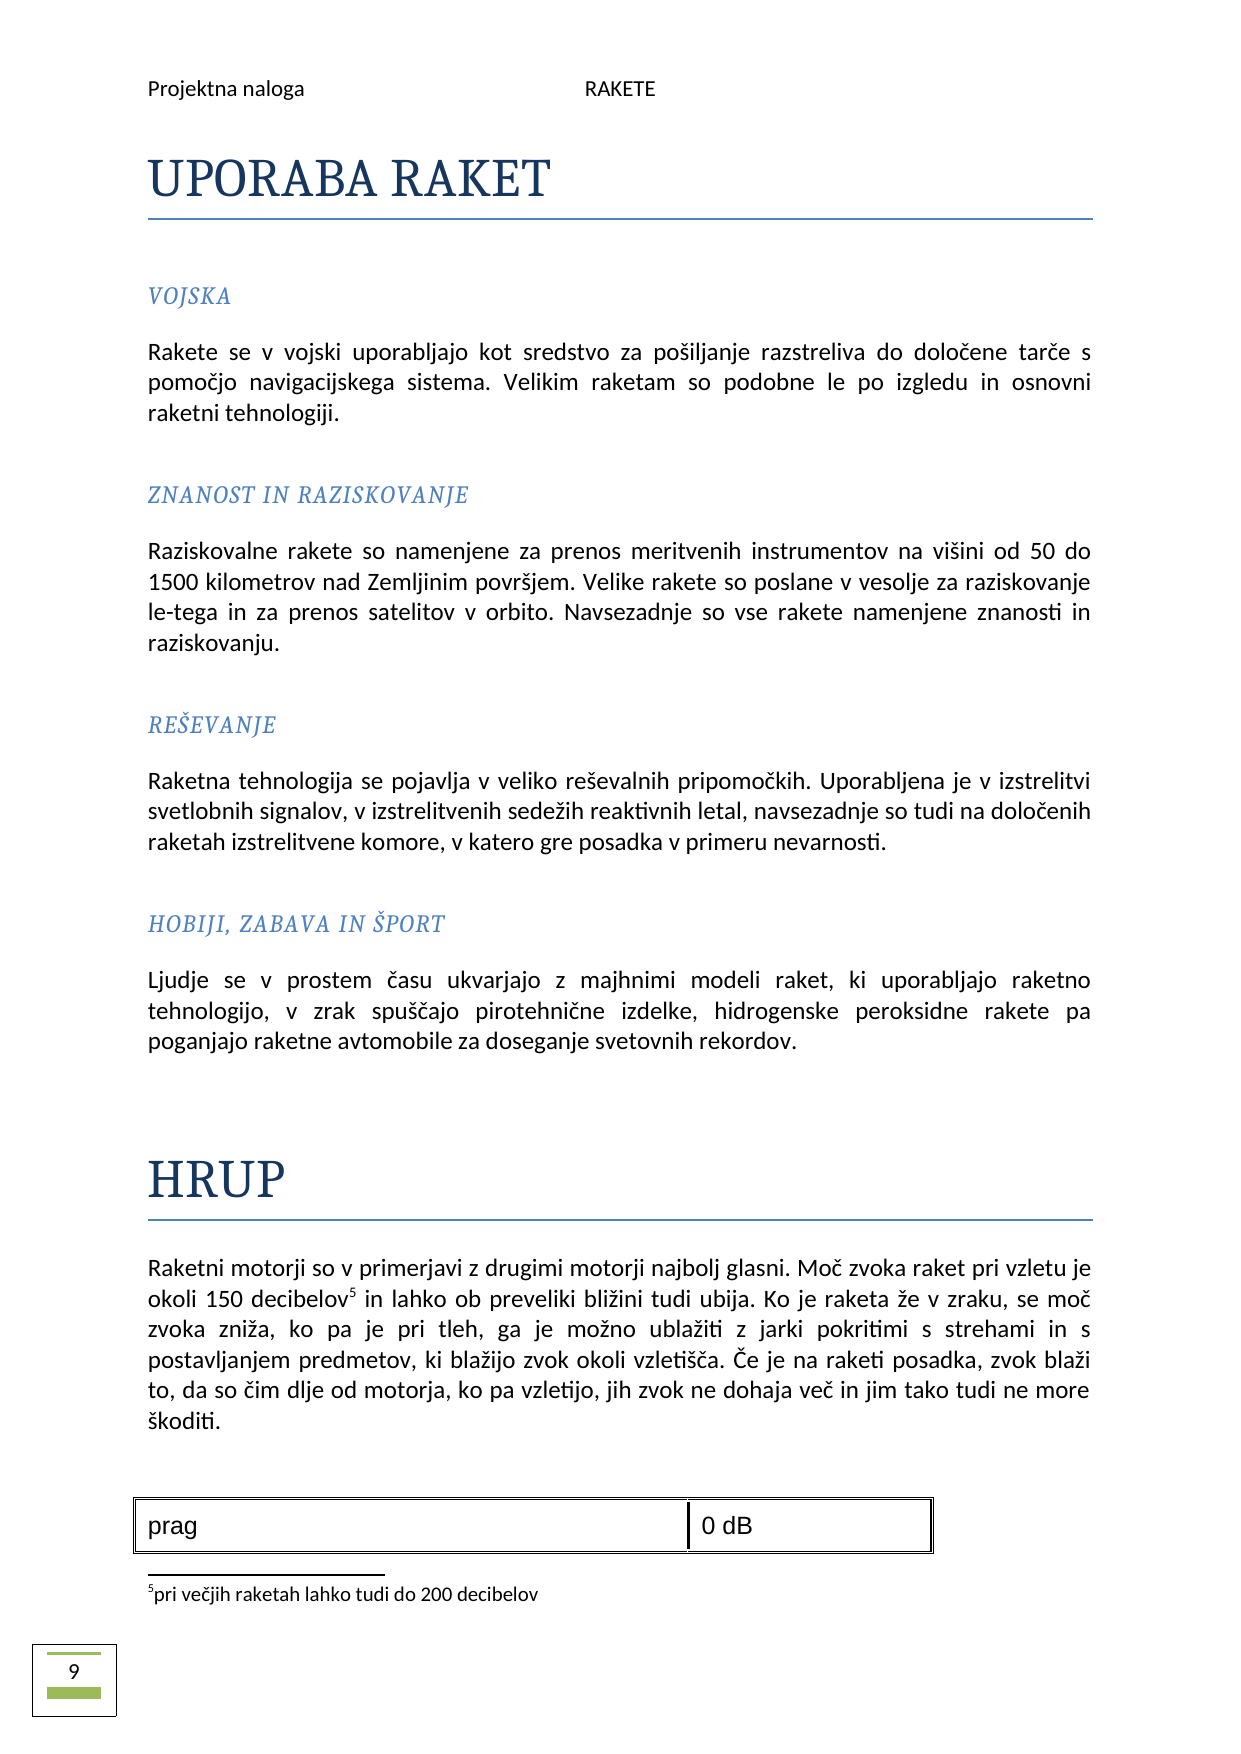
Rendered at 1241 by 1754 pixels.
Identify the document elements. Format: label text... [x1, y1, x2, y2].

table_header 0 dB [688, 1500, 930, 1551]
text Raziskovalne rakete so namenjene za prenos meritvenih instrumentov na višini od 50 do 1500 kilometrov nad Zemljinim površjem. Velike rakete so poslane v vesolje za raziskovanje le-tega in za prenos satelitov v orbito. Navsezadnje so vse rakete namenjene znanosti in raziskovanju. [148, 535, 1093, 657]
text Raketni motorji so v primerjavi z drugimi motorji najbolj glasni. Moč zvoka raket pri vzletu je okoli 150 decibelov in lahko ob preveliki bližini tudi ubija. Ko je raketa že v zraku, se moč zvoka zniža, ko pa je pri tleh, ga je možno ublažiti z jarki pokritimi s strehami in s postavljanjem predmetov, ki blažijo zvok okoli vzletišča. Če je na raketi posadka, zvok blaži to, da so čim dlje od motorja, ko pa vzletijo, jih zvok ne dohaja več in jim tako tudi ne more škoditi. [148, 1253, 1093, 1436]
table_header prag [134, 1498, 688, 1551]
text Rakete se v vojski uporabljajo kot sredstvo za pošiljanje razstreliva do določene tarče s pomočjo navigacijskega sistema. Velikim raketam so podobne le po izgledu in osnovni raketni tehnologiji. [148, 336, 1093, 427]
subtitle HOBIJI, ZABAVA IN ŠPORT [148, 910, 1093, 939]
subtitle VOJSKA [148, 282, 1093, 311]
text pri večjih raketah lahko tudi do 200 decibelov [148, 1581, 1093, 1606]
text Ljudje se v prostem času ukvarjajo z majhnimi modeli raket, ki uporabljajo raketno tehnologijo, v zrak spuščajo pirotehnične izdelke, hidrogenske peroksidne rakete pa poganjajo raketne avtomobile za doseganje svetovnih rekordov. [148, 964, 1093, 1056]
title HRUP [148, 1149, 1093, 1219]
subtitle ZNANOST IN RAZISKOVANJE [148, 481, 1093, 510]
text Raketna tehnologija se pojavlja v veliko reševalnih pripomočkih. Uporabljena je v izstrelitvi svetlobnih signalov, v izstrelitvenih sedežih reaktivnih letal, navsezadnje so tudi na določenih raketah izstrelitvene komore, v katero gre posadka v primeru nevarnosti. [148, 765, 1093, 857]
title UPORABA RAKET [148, 148, 1093, 218]
subtitle REŠEVANJE [148, 711, 1093, 740]
